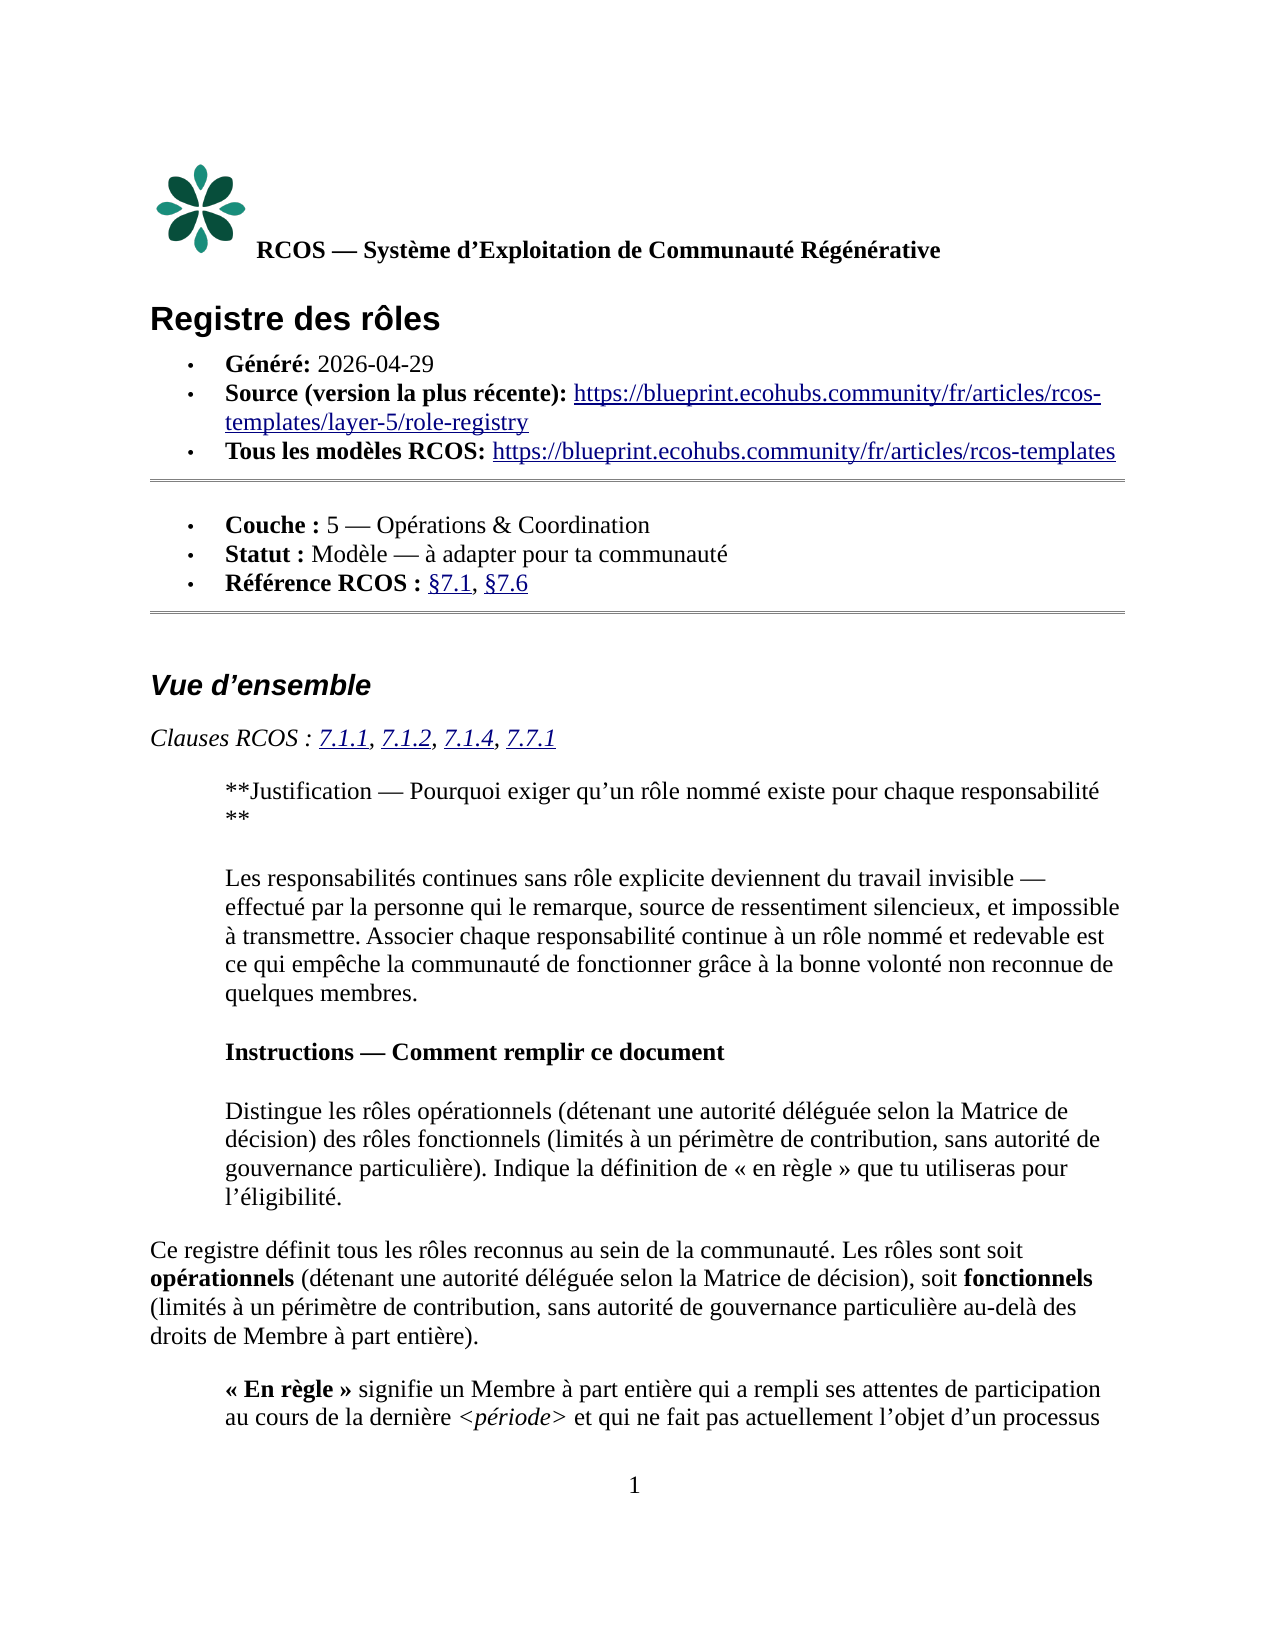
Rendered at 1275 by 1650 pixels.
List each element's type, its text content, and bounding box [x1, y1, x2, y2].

list Tous les modèles RCOS: https://blueprint.ecohubs.community/fr/articles/rcos-templates [187, 436, 1125, 464]
text Distingue les rôles opérationnels (détenant une autorité déléguée selon la Matrice de décision) des rôles fonctionnels (limités à un périmètre de contribution, sans autorité de gouvernance particulière). Indique la définition de « en règle » que tu utiliseras pour l’éligibilité. [225, 1096, 1125, 1211]
list Couche : 5 — Opérations & Coordination [187, 511, 1125, 539]
picture [150, 158, 251, 259]
list Référence RCOS : §7.1, §7.6 [187, 568, 1125, 597]
subtitle Registre des rôles [150, 298, 1125, 337]
text « En règle » signifie un Membre à part entière qui a rempli ses attentes de participation au cours de la dernière <période> et qui ne fait pas actuellement l’objet d’un processus [225, 1374, 1125, 1431]
list Généré: 2026-04-29 [187, 349, 1125, 378]
text RCOS — Système d’Exploitation de Communauté Régénérative [150, 159, 1125, 264]
text Les responsabilités continues sans rôle explicite deviennent du travail invisible — effectué par la personne qui le remarque, source de ressentiment silencieux, et impossible à transmettre. Associer chaque responsabilité continue à un rôle nommé et redevable est ce qui empêche la communauté de fonctionner grâce à la bonne volonté non reconnue de quelques membres. [225, 863, 1125, 1007]
list Source (version la plus récente): https://blueprint.ecohubs.community/fr/articles/rcos-templates/layer-5/role-registry [187, 378, 1125, 436]
subtitle Vue d’ensemble [150, 668, 1125, 702]
text Ce registre définit tous les rôles reconnus au sein de la communauté. Les rôles sont soit opérationnels (détenant une autorité déléguée selon la Matrice de décision), soit fonctionnels (limités à un périmètre de contribution, sans autorité de gouvernance particulière au-delà des droits de Membre à part entière). [150, 1235, 1125, 1350]
text Clauses RCOS : 7.1.1, 7.1.2, 7.1.4, 7.7.1 [150, 723, 1125, 752]
text Instructions — Comment remplir ce document [225, 1037, 1125, 1066]
text **Justification — Pourquoi exiger qu’un rôle nommé existe pour chaque responsabilité ** [225, 776, 1125, 833]
list Statut : Modèle — à adapter pour ta communauté [187, 539, 1125, 568]
